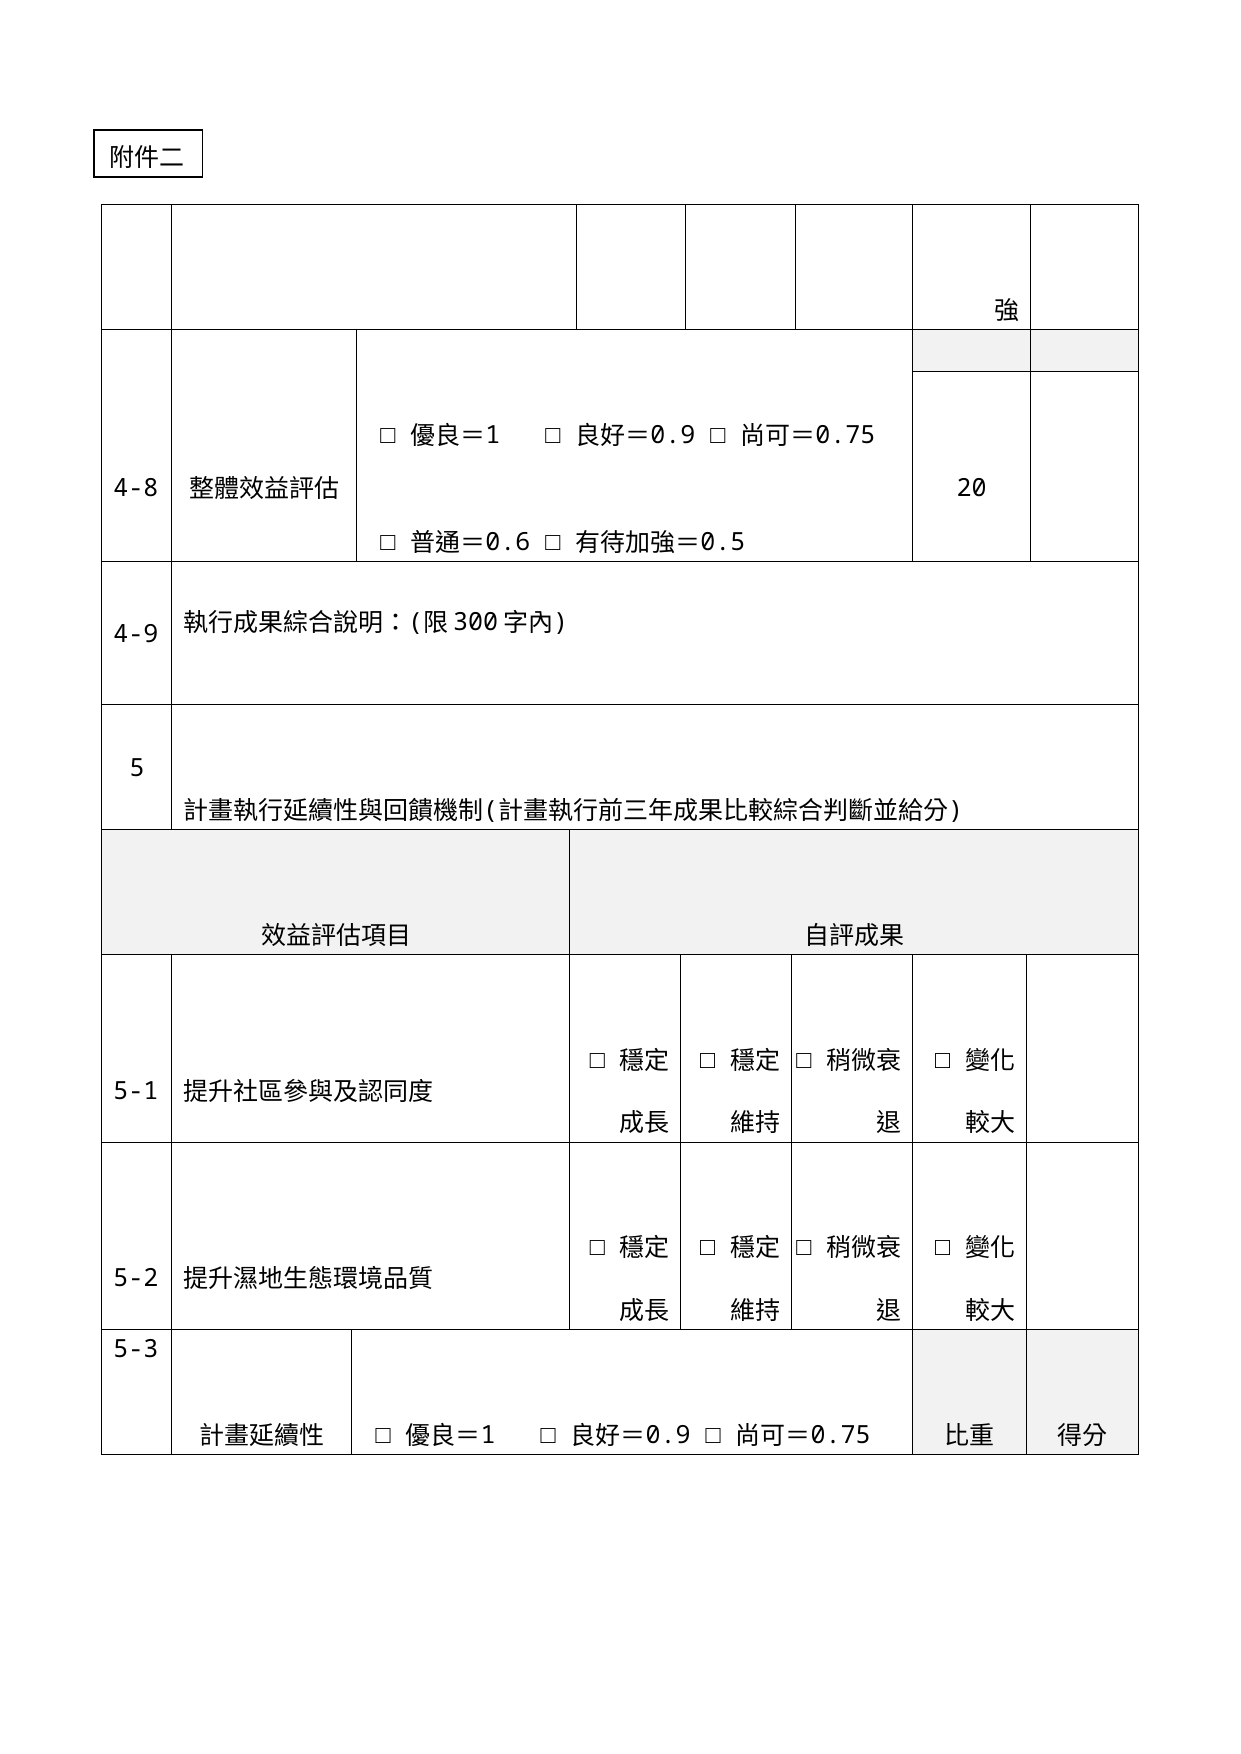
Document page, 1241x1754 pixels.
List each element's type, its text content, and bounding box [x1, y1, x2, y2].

table_cell 4-8 [102, 330, 171, 561]
table_cell □ 穩定維持 [681, 955, 791, 1142]
table_cell 5-3 [102, 1330, 171, 1454]
table_cell 5-1 [102, 955, 171, 1142]
table_cell [102, 205, 171, 329]
table_cell 20 [913, 372, 1030, 561]
table_cell 得分 [1031, 330, 1138, 371]
table_cell 強 [913, 205, 1030, 329]
table_cell □ 稍微衰退 [792, 955, 912, 1142]
table_cell [796, 205, 912, 329]
table_cell □ 穩定成長 [570, 955, 680, 1142]
table_cell [172, 205, 576, 329]
table_cell □ 穩定維持 [681, 1143, 791, 1329]
table_cell [1027, 955, 1138, 1142]
table_cell 計畫執行延續性與回饋機制(計畫執行前三年成果比較綜合判斷並給分) [172, 705, 1138, 829]
table_cell [1027, 1143, 1138, 1329]
table_cell □ 變化 較大 [913, 955, 1026, 1142]
table_cell 得分 [1027, 1330, 1138, 1454]
table_cell [1031, 205, 1138, 329]
table_cell 提升濕地生態環境品質 [172, 1143, 569, 1329]
table_cell □ 穩定成長 [570, 1143, 680, 1329]
table_cell 4-9 [102, 562, 171, 704]
table_cell 效益評估項目 [102, 830, 569, 954]
table_cell 執行成果綜合說明：(限300字內) [172, 562, 1138, 704]
table_cell □ 優良＝1 □ 良好＝0.9 □ 尚可＝0.75 [352, 1330, 912, 1454]
table_cell 提升社區參與及認同度 [172, 955, 569, 1142]
table_cell 5 [102, 705, 171, 829]
table_cell [1031, 372, 1138, 561]
table_cell 整體效益評估 [172, 330, 356, 561]
table_cell 計畫延續性 [172, 1330, 351, 1454]
table_cell 比重 [913, 1330, 1026, 1454]
table_cell □ 變化 較大 [913, 1143, 1026, 1329]
table_cell 5-2 [102, 1143, 171, 1329]
table_cell □ 稍微衰退 [792, 1143, 912, 1329]
table_cell 自評成果 [570, 830, 1138, 954]
table_cell □ 優良＝1 □ 良好＝0.9 □ 尚可＝0.75 □ 普通＝0.6 □ 有待加強＝0.5 [357, 330, 912, 561]
table_cell [686, 205, 795, 329]
table_cell 比重 [913, 330, 1030, 371]
table_cell [577, 205, 685, 329]
